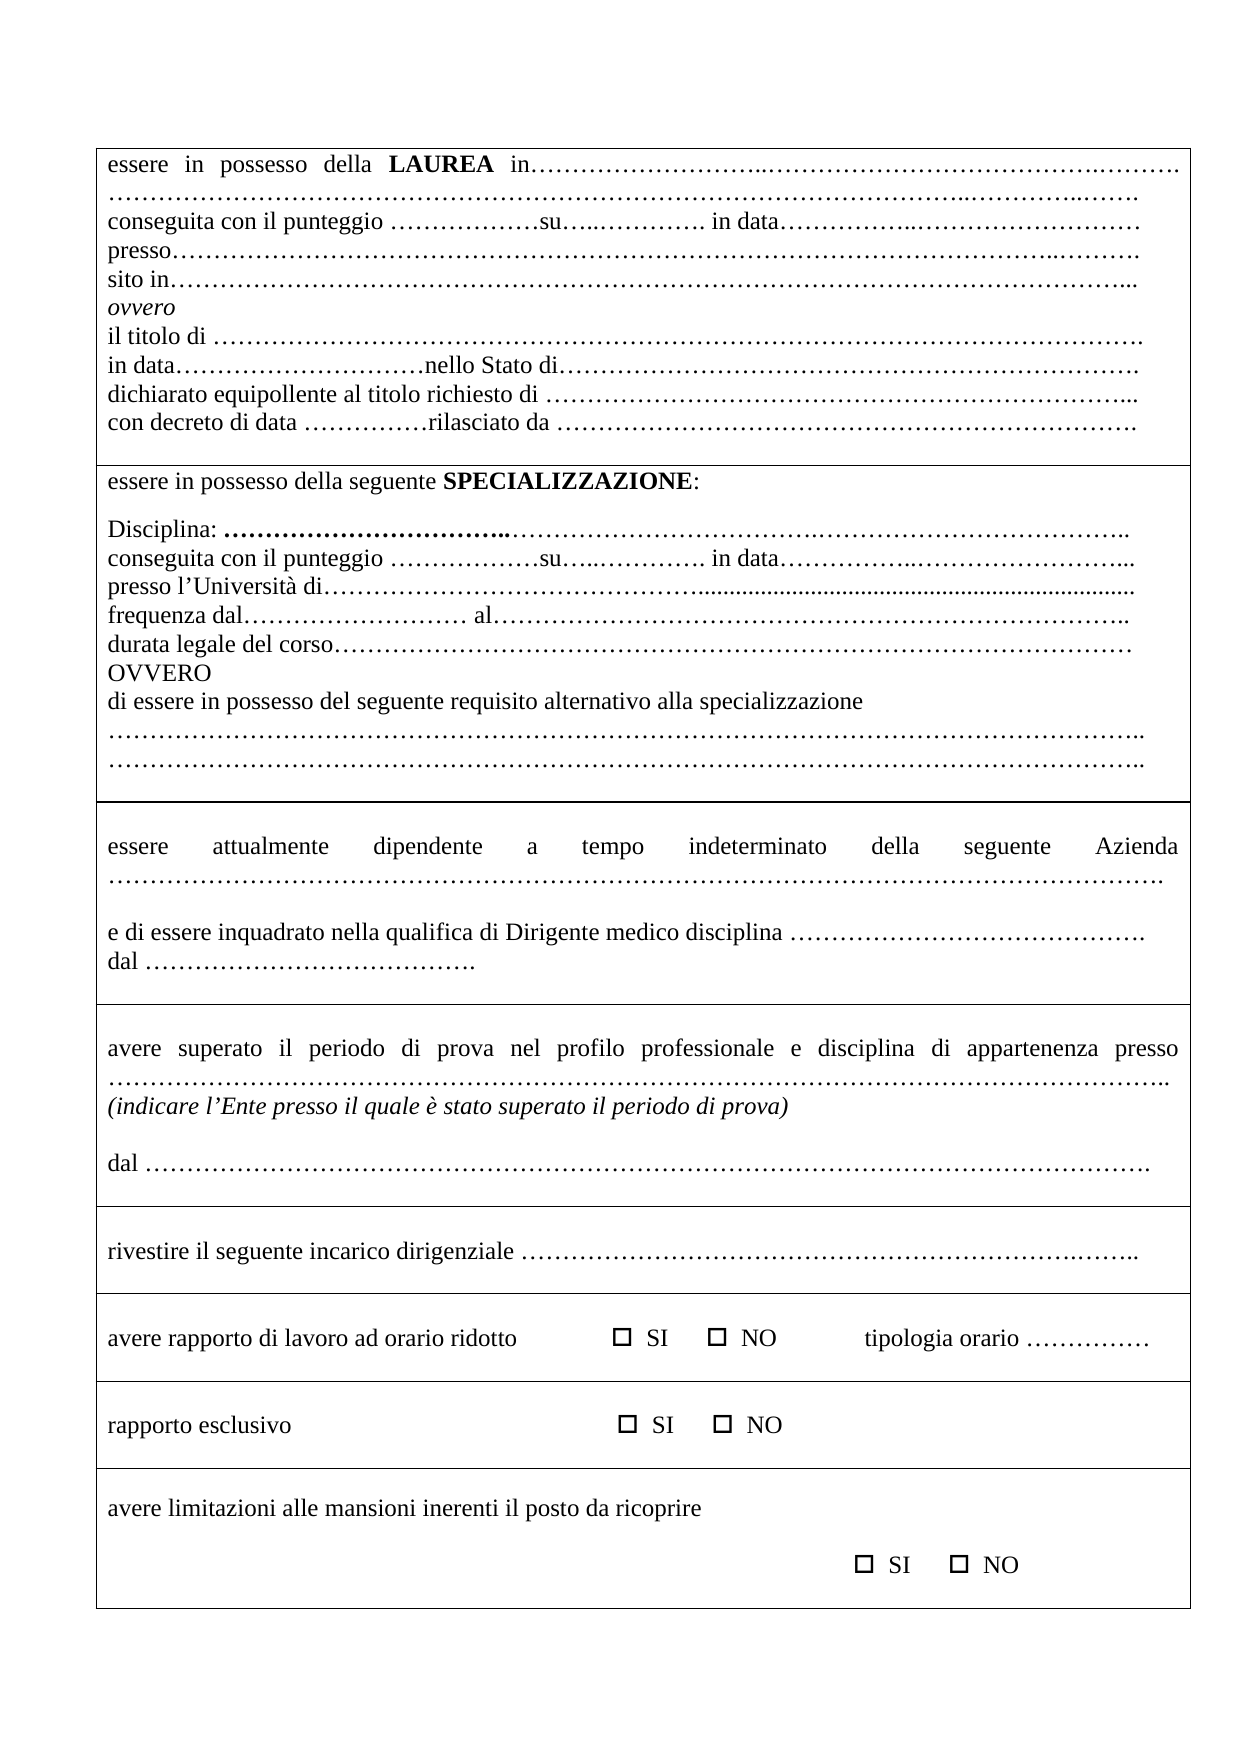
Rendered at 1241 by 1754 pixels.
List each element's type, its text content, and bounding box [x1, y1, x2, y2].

table_cell avere limitazioni alle mansioni inerenti il posto da ricoprire  SI  NO [97, 1469, 1190, 1608]
table_cell rapporto esclusivo  SI  NO [97, 1382, 1190, 1468]
table_cell essere in possesso della LAUREA in………………………..………………………………….………. …………………………………………………………………………………………..…………..……. conseguita con il punteggio ………………su…..…………. in data……………..……………………… presso……………………………………………………………………………………………..………. sito in……………………………………………………………………………………………………... ovvero il titolo di …………………………………………………………………………………………………. in data…………………………nello Stato di……………………………………………………………. dichiarato equipollente al titolo richiesto di ……………………………………………………………... con decreto di data ……………rilasciato da ……………………………………………………………. [97, 149, 1190, 465]
table_cell essere in possesso della seguente SPECIALIZZAZIONE: Disciplina: ……………………………..……………………………….……………………………….. conseguita con il punteggio ………………su…..…………. in data……………..……………………... presso l’Università di………………………………………...................................................................... frequenza dal……………………… al………………………………………………………………….. durata legale del corso…………………………………………………………………………………… OVVERO di essere in possesso del seguente requisito alternativo alla specializzazione …………………………………………………………………………………………………………….. …………………………………………………………………………………………………………….. [97, 466, 1190, 801]
table_cell [73, 1206, 96, 1293]
table_cell [73, 1381, 96, 1468]
table_cell rivestire il seguente incarico dirigenziale ………………………………………………………….…….. [97, 1207, 1190, 1293]
table_cell avere rapporto di lavoro ad orario ridotto  SI  NO tipologia orario …………… [97, 1294, 1190, 1381]
table_cell [73, 465, 96, 801]
table_cell essere attualmente dipendente a tempo indeterminato della seguente Azienda ………………………………………………………………………………………………………………. e di essere inquadrato nella qualifica di Dirigente medico disciplina ……………………………………. dal …………………………………. [97, 803, 1190, 1004]
table_cell [73, 1004, 96, 1206]
table_cell [73, 801, 96, 1004]
table_cell avere superato il periodo di prova nel profilo professionale e disciplina di appartenenza presso ……………………………………………………………………………………………………………….. (indicare l’Ente presso il quale è stato superato il periodo di prova) dal …………………………………………………………………………………………………………. [97, 1005, 1190, 1206]
table_cell [73, 1468, 96, 1608]
table_cell [73, 148, 96, 465]
table_cell [73, 1293, 96, 1381]
